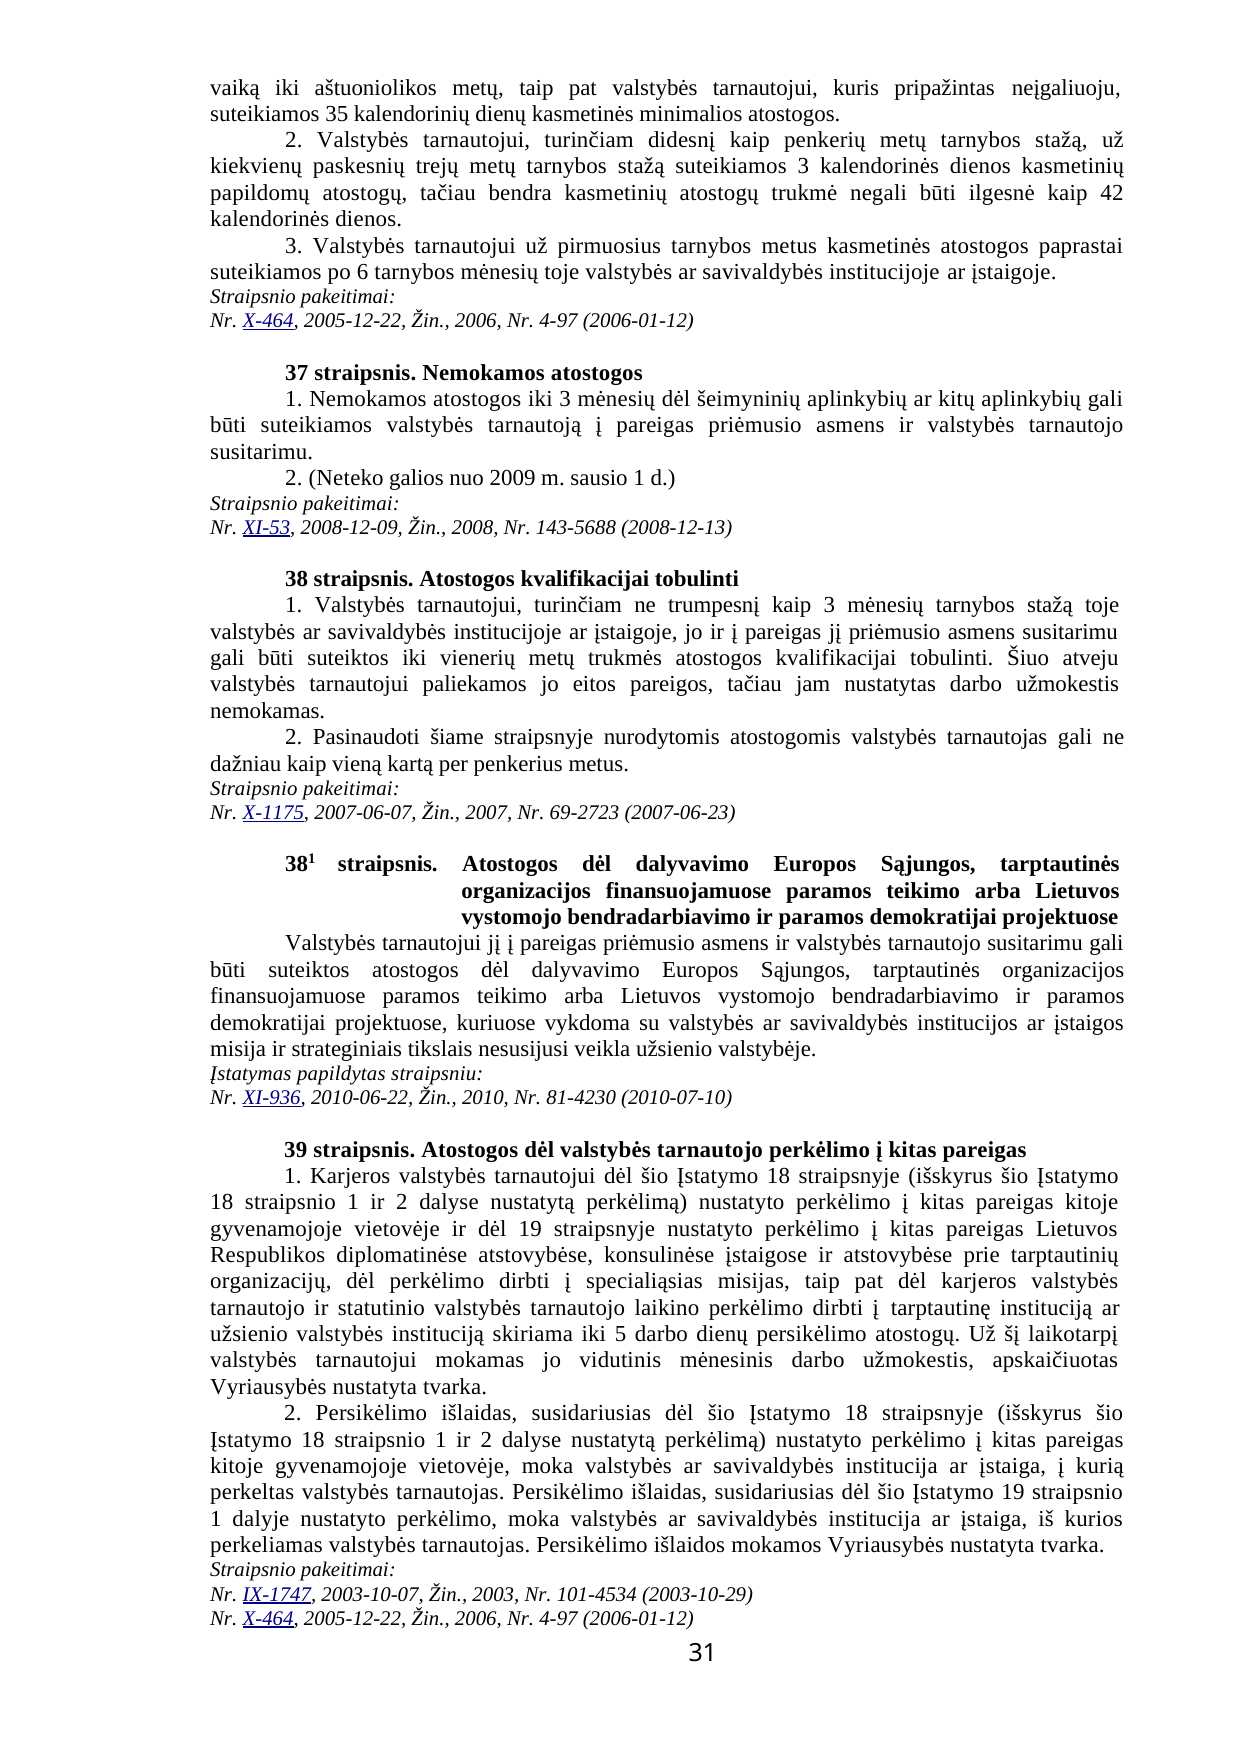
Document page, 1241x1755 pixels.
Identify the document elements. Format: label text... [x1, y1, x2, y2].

text Nr. IX-1747, 2003-10-07, Žin., 2003, Nr. 101-4534 (2003-10-29) [210, 1581, 1120, 1606]
text 2. Persikėlimo išlaidas, susidariusias dėl šio Įstatymo 18 straipsnyje (išskyrus šio Įstatymo 18 straipsnio 1 ir 2 dalyse nustatytą perkėlimą) nustatyto perkėlimo į kitas pareigas kitoje gyvenamojoje vietovėje, moka valstybės ar savivaldybės institucija ar įstaiga, į kurią perkeltas valstybės tarnautojas. Persikėlimo išlaidas, susidariusias dėl šio Įstatymo 19 straipsnio 1 dalyje nustatyto perkėlimo, moka valstybės ar savivaldybės institucija ar įstaiga, iš kurios perkeliamas valstybės tarnautojas. Persikėlimo išlaidos mokamos Vyriausybės nustatyta tvarka. [210, 1399, 1126, 1557]
text 39 straipsnis. Atostogos dėl valstybės tarnautojo perkėlimo į kitas pareigas [210, 1136, 1120, 1162]
text 2. (Neteko galios nuo 2009 m. sausio 1 d.) [210, 464, 1126, 491]
text 381 straipsnis. Atostogos dėl dalyvavimo Europos Sąjungos, tarptautinės organizacijos finansuojamuose paramos teikimo arba Lietuvos vystomojo bendradarbiavimo ir paramos demokratijai projektuose [285, 850, 1120, 929]
text 2. Valstybės tarnautojui, turinčiam didesnį kaip penkerių metų tarnybos stažą, už kiekvienų paskesnių trejų metų tarnybos stažą suteikiamos 3 kalendorinės dienos kasmetinių papildomų atostogų, tačiau bendra kasmetinių atostogų trukmė negali būti ilgesnė kaip 42 kalendorinės dienos. [210, 126, 1126, 232]
text Straipsnio pakeitimai: [210, 1557, 1126, 1581]
text 3. Valstybės tarnautojui už pirmuosius tarnybos metus kasmetinės atostogos paprastai suteikiamos po 6 tarnybos mėnesių toje valstybės ar savivaldybės institucijoje ar įstaigoje. [210, 232, 1126, 284]
text 1. Karjeros valstybės tarnautojui dėl šio Įstatymo 18 straipsnyje (išskyrus šio Įstatymo 18 straipsnio 1 ir 2 dalyse nustatytą perkėlimą) nustatyto perkėlimo į kitas pareigas kitoje gyvenamojoje vietovėje ir dėl 19 straipsnyje nustatyto perkėlimo į kitas pareigas Lietuvos Respublikos diplomatinėse atstovybėse, konsulinėse įstaigose ir atstovybėse prie tarptautinių organizacijų, dėl perkėlimo dirbti į specialiąsias misijas, taip pat dėl karjeros valstybės tarnautojo ir statutinio valstybės tarnautojo laikino perkėlimo dirbti į tarptautinę instituciją ar užsienio valstybės instituciją skiriama iki 5 darbo dienų persikėlimo atostogų. Už šį laikotarpį valstybės tarnautojui mokamas jo vidutinis mėnesinis darbo užmokestis, apskaičiuotas Vyriausybės nustatyta tvarka. [210, 1162, 1120, 1399]
text vaiką iki aštuoniolikos metų, taip pat valstybės tarnautojui, kuris pripažintas neįgaliuoju, suteikiamos 35 kalendorinių dienų kasmetinės minimalios atostogos. [210, 73, 1120, 126]
text Įstatymas papildytas straipsniu: [210, 1061, 1120, 1085]
text Nr. X-464, 2005-12-22, Žin., 2006, Nr. 4-97 (2006-01-12) [210, 308, 1120, 332]
text Valstybės tarnautojui jį į pareigas priėmusio asmens ir valstybės tarnautojo susitarimu gali būti suteiktos atostogos dėl dalyvavimo Europos Sąjungos, tarptautinės organizacijos finansuojamuose paramos teikimo arba Lietuvos vystomojo bendradarbiavimo ir paramos demokratijai projektuose, kuriuose vykdoma su valstybės ar savivaldybės institucijos ar įstaigos misija ir strateginiais tikslais nesusijusi veikla užsienio valstybėje. [210, 929, 1126, 1061]
text Nr. XI-936, 2010-06-22, Žin., 2010, Nr. 81-4230 (2010-07-10) [210, 1085, 1120, 1109]
text 1. Valstybės tarnautojui, turinčiam ne trumpesnį kaip 3 mėnesių tarnybos stažą toje valstybės ar savivaldybės institucijoje ar įstaigoje, jo ir į pareigas jį priėmusio asmens susitarimu gali būti suteiktos iki vienerių metų trukmės atostogos kvalifikacijai tobulinti. Šiuo atveju valstybės tarnautojui paliekamos jo eitos pareigos, tačiau jam nustatytas darbo užmokestis nemokamas. [210, 591, 1120, 723]
text Straipsnio pakeitimai: [210, 284, 1126, 308]
text Nr. X-1175, 2007-06-07, Žin., 2007, Nr. 69-2723 (2007-06-23) [210, 800, 1120, 824]
text Nr. XI-53, 2008-12-09, Žin., 2008, Nr. 143-5688 (2008-12-13) [210, 515, 1120, 539]
text 2. Pasinaudoti šiame straipsnyje nurodytomis atostogomis valstybės tarnautojas gali ne dažniau kaip vieną kartą per penkerius metus. [210, 723, 1126, 776]
text 37 straipsnis. Nemokamos atostogos [210, 359, 1126, 385]
text Nr. X-464, 2005-12-22, Žin., 2006, Nr. 4-97 (2006-01-12) [210, 1606, 1120, 1629]
text Straipsnio pakeitimai: [210, 776, 1120, 800]
text 1. Nemokamos atostogos iki 3 mėnesių dėl šeimyninių aplinkybių ar kitų aplinkybių gali būti suteikiamos valstybės tarnautoją į pareigas priėmusio asmens ir valstybės tarnautojo susitarimu. [210, 385, 1126, 464]
text 38 straipsnis. Atostogos kvalifikacijai tobulinti [210, 565, 1120, 591]
text Straipsnio pakeitimai: [210, 491, 1120, 515]
